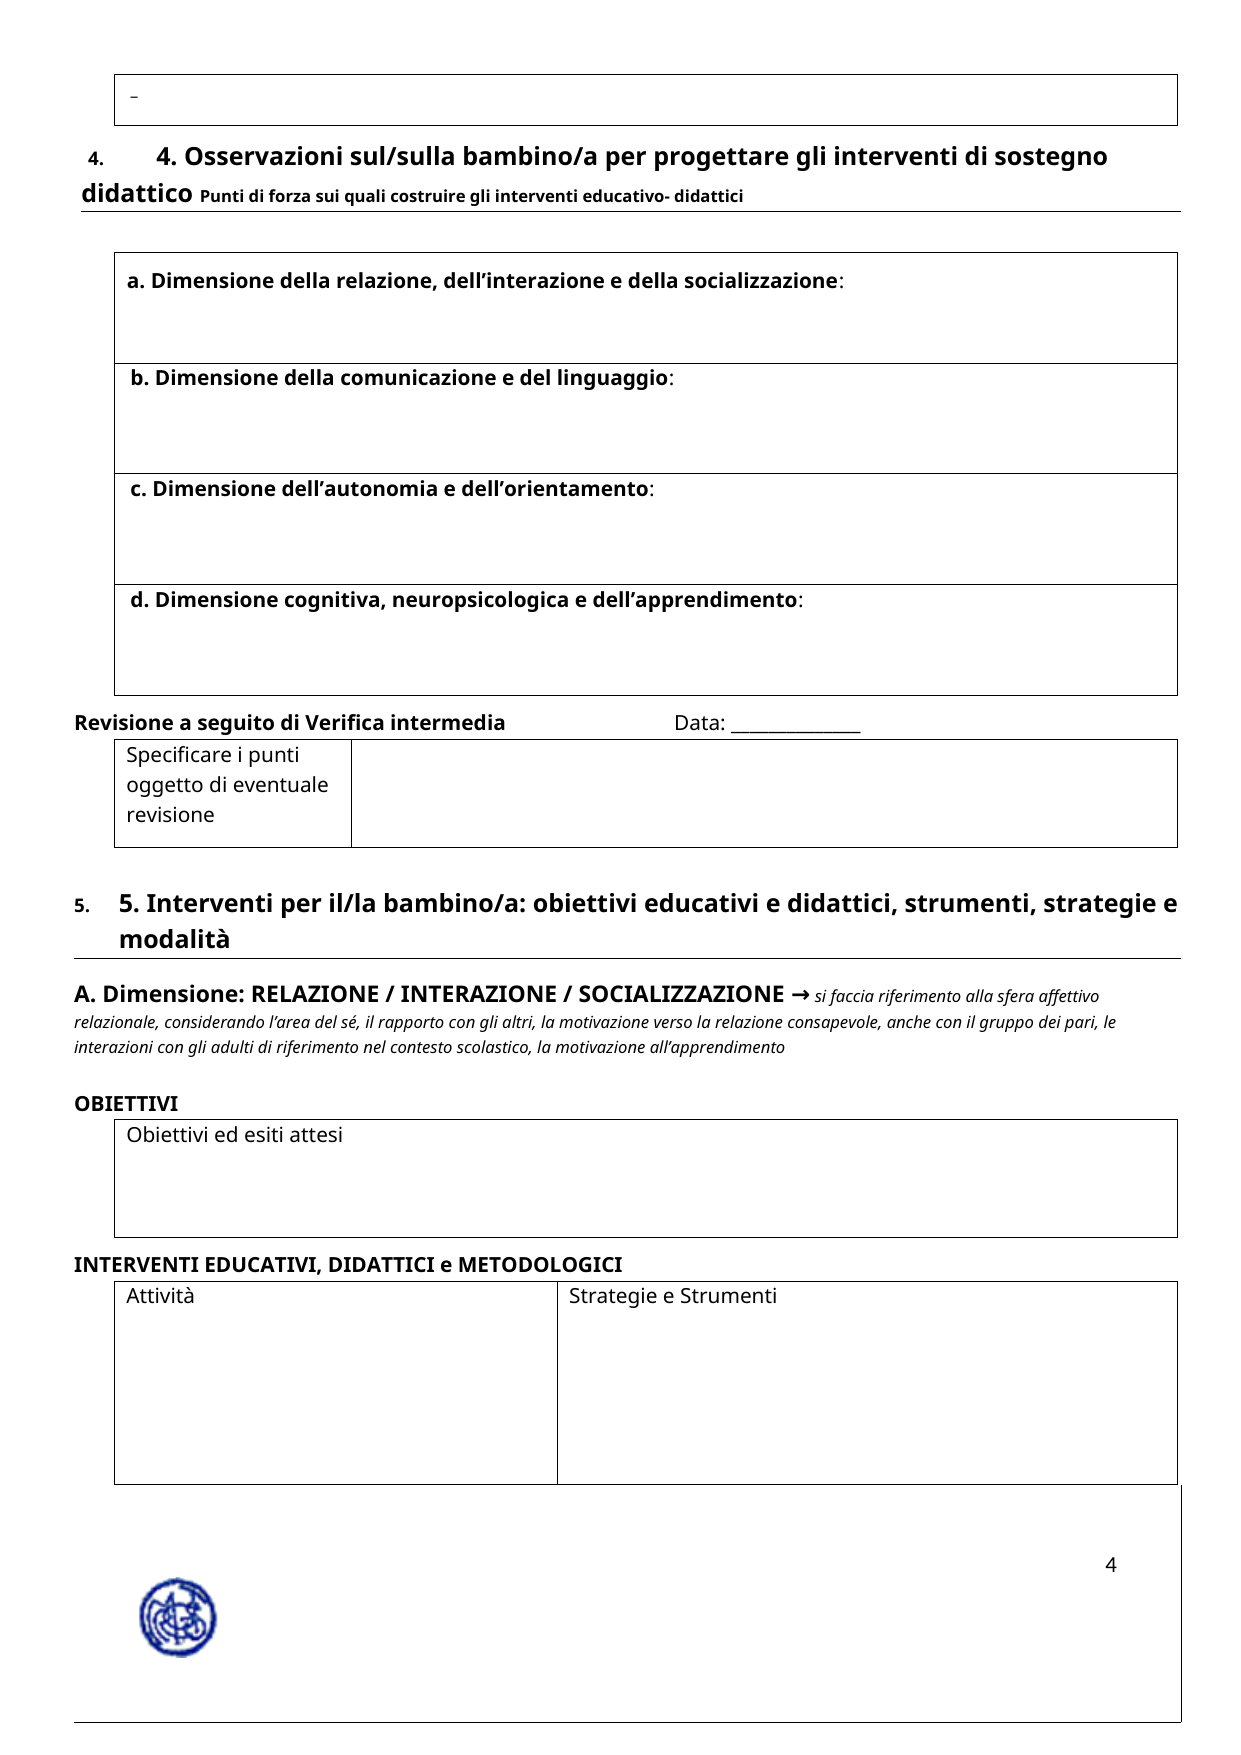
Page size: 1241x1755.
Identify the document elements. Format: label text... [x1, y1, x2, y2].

table_header Attività [115, 1282, 557, 1483]
table_header [352, 740, 1177, 847]
table_cell b. Dimensione della comunicazione e del linguaggio: [115, 364, 1177, 473]
text Revisione a seguito di Verifica intermedia Data: ______________ [74, 708, 1181, 737]
subtitle 4. Osservazioni sul/sulla bambino/a per progettare gli interventi di sostegno didattico Punti di forza sui quali costruire gli interventi educativo- didattici [81, 139, 1181, 211]
table_header Specificare i punti oggetto di eventuale revisione [115, 740, 351, 847]
table_cell d. Dimensione cognitiva, neuropsicologica e dell’apprendimento: [115, 585, 1177, 695]
text OBIETTIVI [74, 1089, 1181, 1117]
table_cell c. Dimensione dell’autonomia e dell’orientamento: [115, 474, 1177, 584]
subtitle 5. Interventi per il/la bambino/a: obiettivi educativi e didattici, strumenti, strategie e modalità [74, 886, 1181, 958]
table_header Obiettivi ed esiti attesi [115, 1120, 1177, 1237]
text A. Dimensione: RELAZIONE / INTERAZIONE / SOCIALIZZAZIONE → si faccia riferimento alla sfera affettivo relazionale, considerando l’area del sé, il rapporto con gli altri, la motivazione verso la relazione consapevole, anche con il gruppo dei pari, le interazioni con gli adulti di riferimento nel contesto scolastico, la motivazione all’apprendimento [74, 978, 1181, 1058]
table_header a. Dimensione della relazione, dell’interazione e della socializzazione: [115, 253, 1177, 362]
text INTERVENTI EDUCATIVI, DIDATTICI e METODOLOGICI [74, 1250, 1181, 1279]
table_header _ [115, 75, 1177, 125]
table_header Strategie e Strumenti [558, 1282, 1177, 1483]
